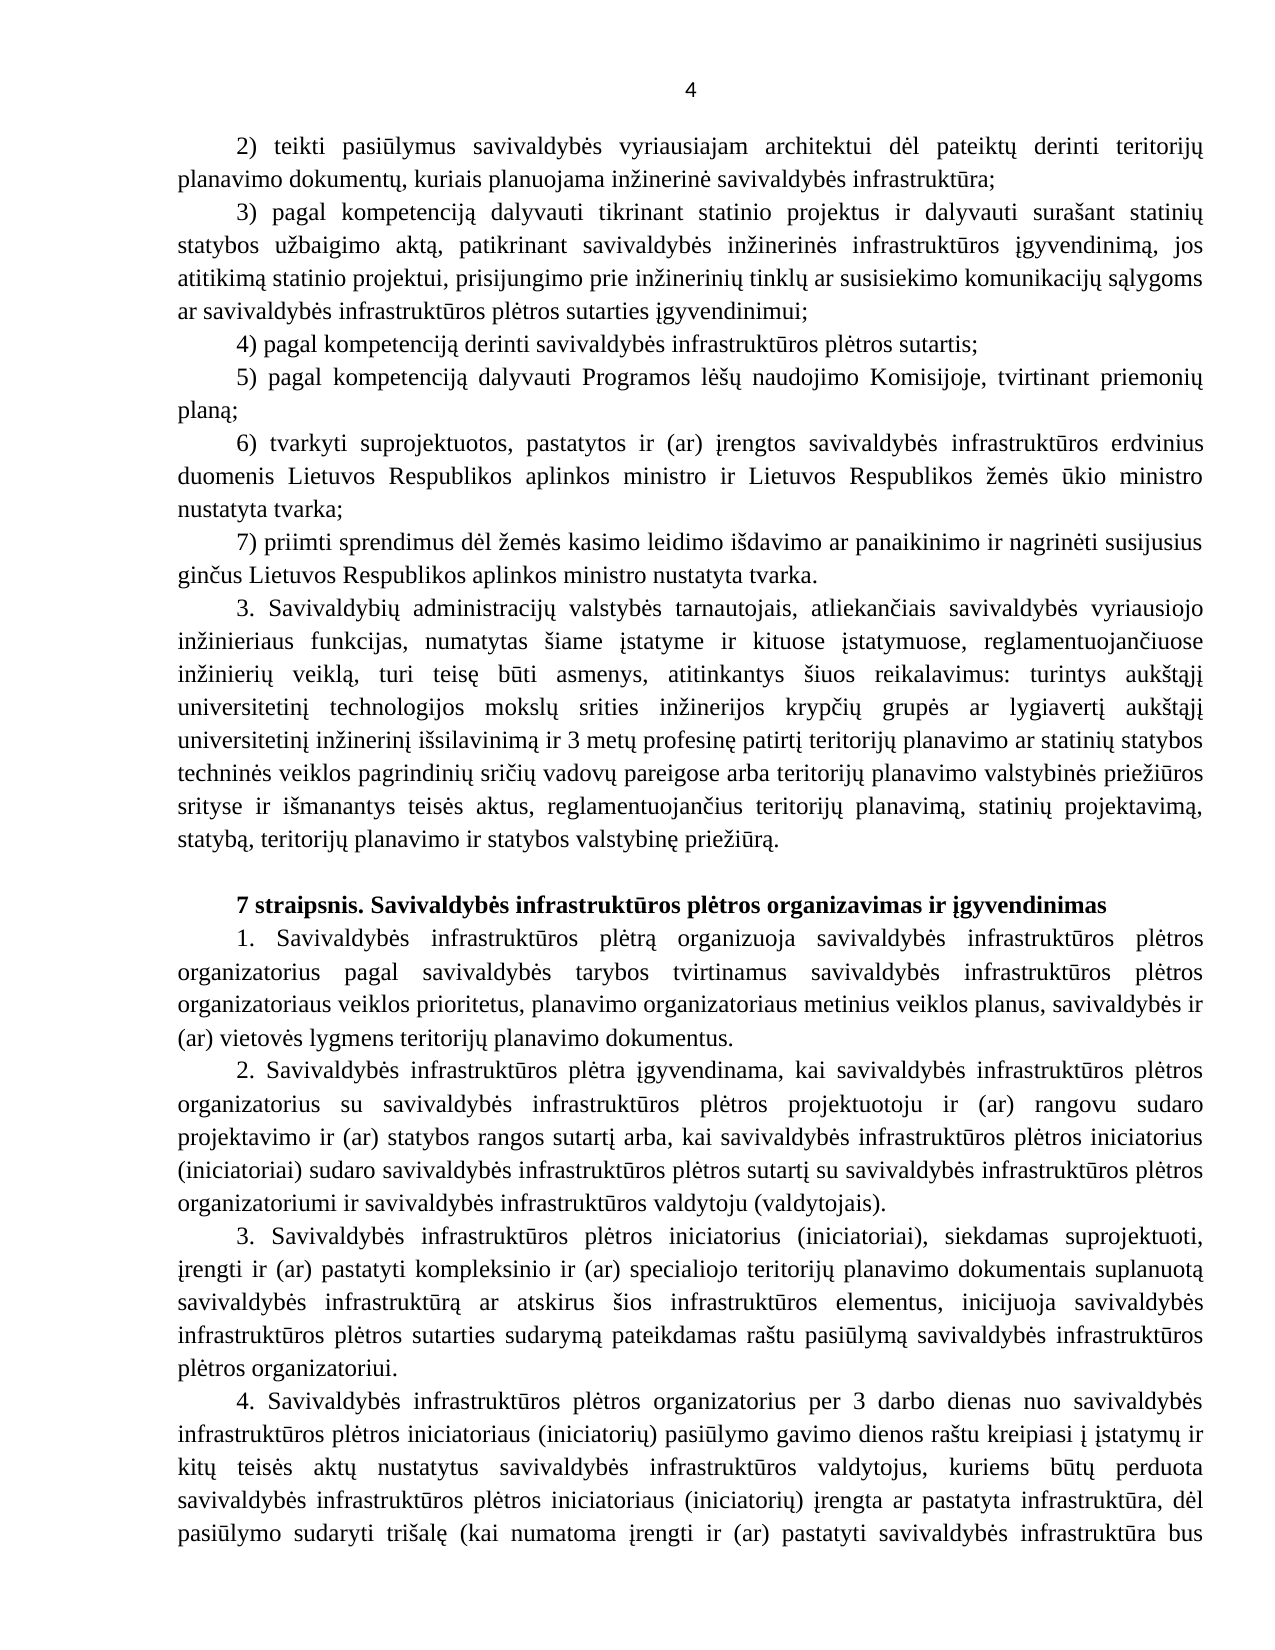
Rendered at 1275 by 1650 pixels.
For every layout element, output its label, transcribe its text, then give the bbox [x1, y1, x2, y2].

text 3. Savivaldybės infrastruktūros plėtros iniciatorius (iniciatoriai), siekdamas suprojektuoti, įrengti ir (ar) pastatyti kompleksinio ir (ar) specialiojo teritorijų planavimo dokumentais suplanuotą savivaldybės infrastruktūrą ar atskirus šios infrastruktūros elementus, inicijuoja savivaldybės infrastruktūros plėtros sutarties sudarymą pateikdamas raštu pasiūlymą savivaldybės infrastruktūros plėtros organizatoriui. [177, 1221, 1204, 1382]
text 2) teikti pasiūlymus savivaldybės vyriausiajam architektui dėl pateiktų derinti teritorijų planavimo dokumentų, kuriais planuojama inžinerinė savivaldybės infrastruktūra; [177, 131, 1204, 193]
text 5) pagal kompetenciją dalyvauti Programos lėšų naudojimo Komisijoje, tvirtinant priemonių planą; [177, 362, 1204, 424]
text 4. Savivaldybės infrastruktūros plėtros organizatorius per 3 darbo dienas nuo savivaldybės infrastruktūros plėtros iniciatoriaus (iniciatorių) pasiūlymo gavimo dienos raštu kreipiasi į įstatymų ir kitų teisės aktų nustatytus savivaldybės infrastruktūros valdytojus, kuriems būtų perduota savivaldybės infrastruktūros plėtros iniciatoriaus (iniciatorių) įrengta ar pastatyta infrastruktūra, dėl pasiūlymo sudaryti trišalę (kai numatoma įrengti ir (ar) pastatyti savivaldybės infrastruktūra bus [177, 1386, 1204, 1547]
text 4) pagal kompetenciją derinti savivaldybės infrastruktūros plėtros sutartis; [177, 329, 1204, 358]
text 3. Savivaldybių administracijų valstybės tarnautojais, atliekančiais savivaldybės vyriausiojo inžinieriaus funkcijas, numatytas šiame įstatyme ir kituose įstatymuose, reglamentuojančiuose inžinierių veiklą, turi teisę būti asmenys, atitinkantys šiuos reikalavimus: turintys aukštąjį universitetinį technologijos mokslų srities inžinerijos krypčių grupės ar lygiavertį aukštąjį universitetinį inžinerinį išsilavinimą ir 3 metų profesinę patirtį teritorijų planavimo ar statinių statybos techninės veiklos pagrindinių sričių vadovų pareigose arba teritorijų planavimo valstybinės priežiūros srityse ir išmanantys teisės aktus, reglamentuojančius teritorijų planavimą, statinių projektavimą, statybą, teritorijų planavimo ir statybos valstybinę priežiūrą. [177, 593, 1204, 853]
text 6) tvarkyti suprojektuotos, pastatytos ir (ar) įrengtos savivaldybės infrastruktūros erdvinius duomenis Lietuvos Respublikos aplinkos ministro ir Lietuvos Respublikos žemės ūkio ministro nustatyta tvarka; [177, 428, 1204, 523]
text 3) pagal kompetenciją dalyvauti tikrinant statinio projektus ir dalyvauti surašant statinių statybos užbaigimo aktą, patikrinant savivaldybės inžinerinės infrastruktūros įgyvendinimą, jos atitikimą statinio projektui, prisijungimo prie inžinerinių tinklų ar susisiekimo komunikacijų sąlygoms ar savivaldybės infrastruktūros plėtros sutarties įgyvendinimui; [177, 197, 1204, 325]
text 7) priimti sprendimus dėl žemės kasimo leidimo išdavimo ar panaikinimo ir nagrinėti susijusius ginčus Lietuvos Respublikos aplinkos ministro nustatyta tvarka. [177, 527, 1204, 589]
text 1. Savivaldybės infrastruktūros plėtrą organizuoja savivaldybės infrastruktūros plėtros organizatorius pagal savivaldybės tarybos tvirtinamus savivaldybės infrastruktūros plėtros organizatoriaus veiklos prioritetus, planavimo organizatoriaus metinius veiklos planus, savivaldybės ir (ar) vietovės lygmens teritorijų planavimo dokumentus. [177, 923, 1204, 1051]
text 2. Savivaldybės infrastruktūros plėtra įgyvendinama, kai savivaldybės infrastruktūros plėtros organizatorius su savivaldybės infrastruktūros plėtros projektuotoju ir (ar) rangovu sudaro projektavimo ir (ar) statybos rangos sutartį arba, kai savivaldybės infrastruktūros plėtros iniciatorius (iniciatoriai) sudaro savivaldybės infrastruktūros plėtros sutartį su savivaldybės infrastruktūros plėtros organizatoriumi ir savivaldybės infrastruktūros valdytoju (valdytojais). [177, 1056, 1204, 1216]
text 7 straipsnis. Savivaldybės infrastruktūros plėtros organizavimas ir įgyvendinimas [177, 891, 1204, 919]
